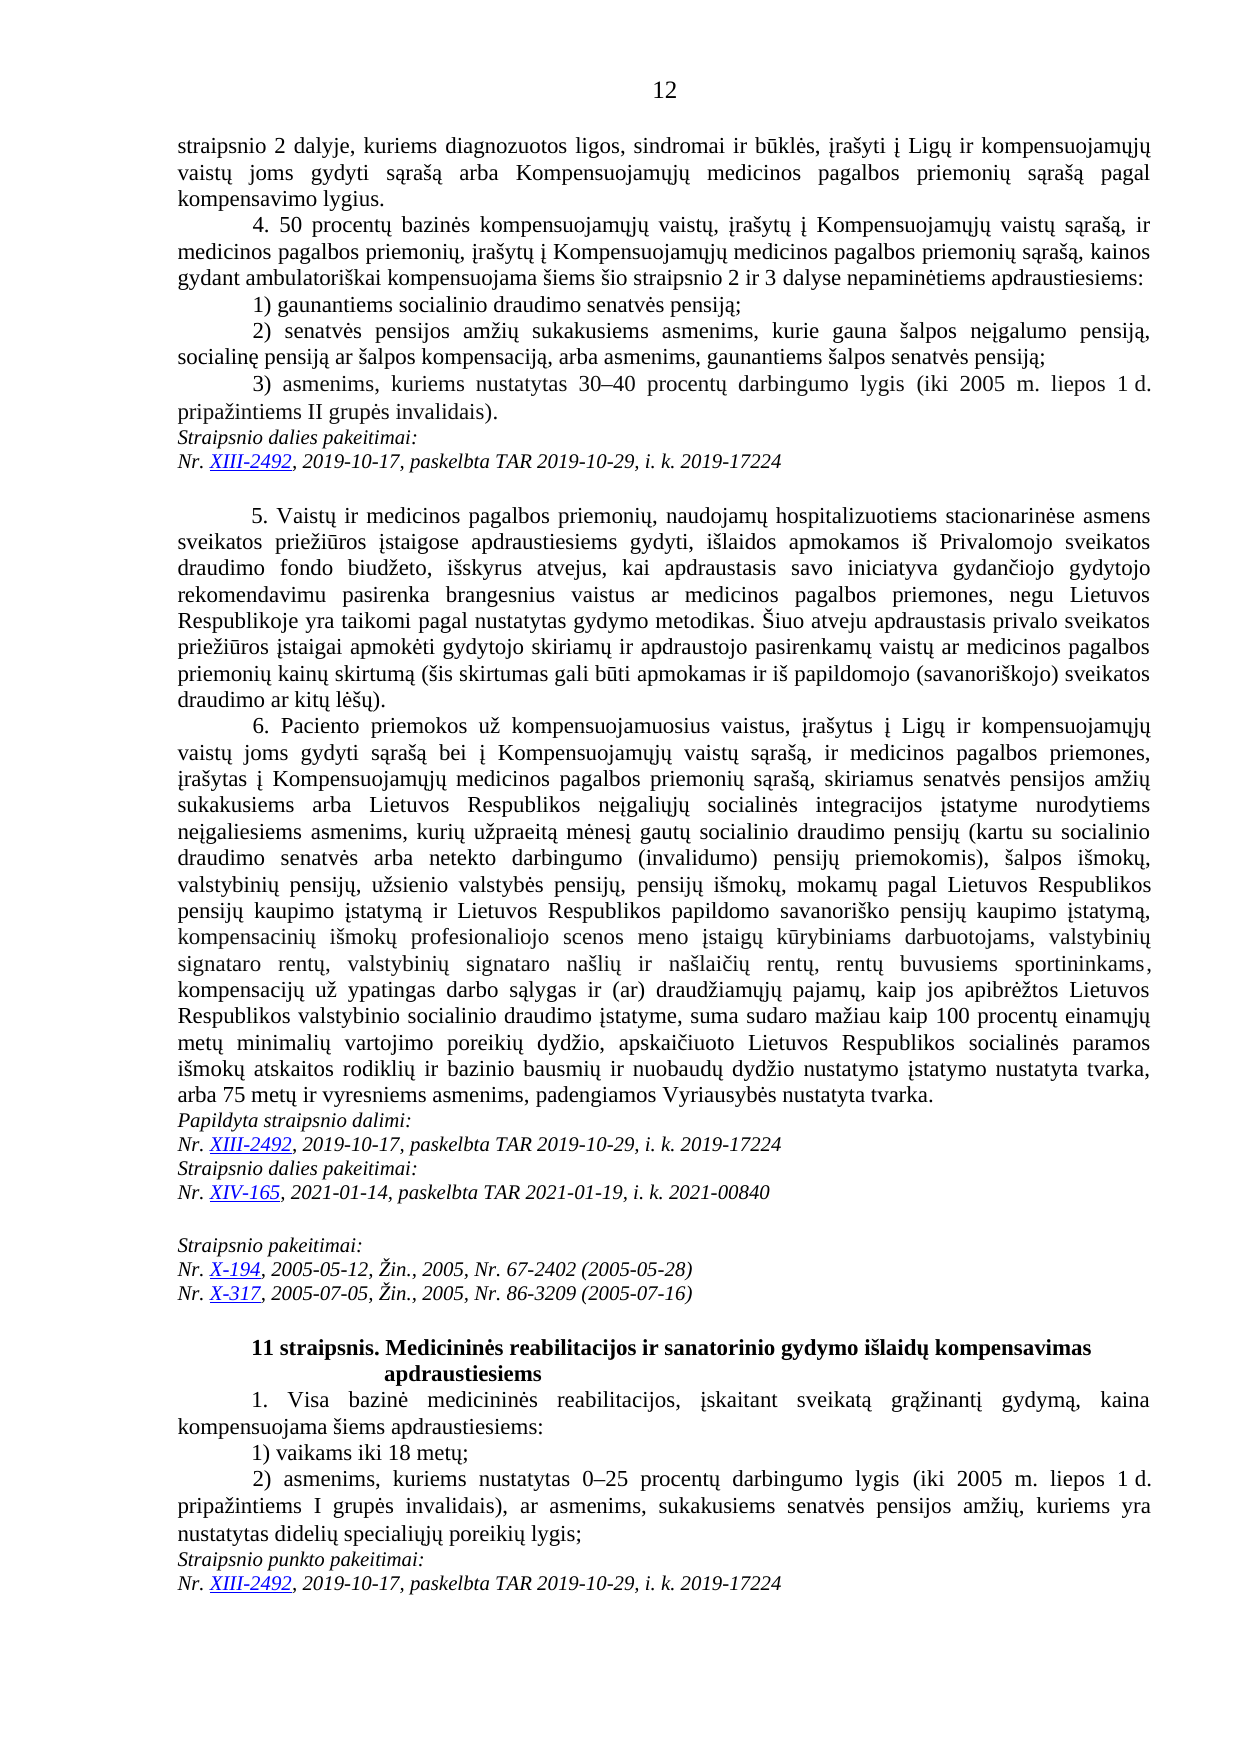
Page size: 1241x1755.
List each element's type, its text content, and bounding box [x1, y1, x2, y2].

text 4. 50 procentų bazinės kompensuojamųjų vaistų, įrašytų į Kompensuojamųjų vaistų sąrašą, ir medicinos pagalbos priemonių, įrašytų į Kompensuojamųjų medicinos pagalbos priemonių sąrašą, kainos gydant ambulatoriškai kompensuojama šiems šio straipsnio 2 ir 3 dalyse nepaminėtiems apdraustiesiems: [177, 212, 1152, 291]
text Straipsnio dalies pakeitimai: [177, 425, 1152, 449]
text 1) gaunantiems socialinio draudimo senatvės pensiją; [177, 291, 1152, 317]
text Nr. XIII-2492, 2019-10-17, paskelbta TAR 2019-10-29, i. k. 2019-17224 [177, 1132, 1152, 1156]
text Straipsnio punkto pakeitimai: [177, 1547, 1152, 1571]
text 11 straipsnis. Medicininės reabilitacijos ir sanatorinio gydymo išlaidų kompensavimas [177, 1334, 1152, 1360]
text Nr. XIV-165, 2021-01-14, paskelbta TAR 2021-01-19, i. k. 2021-00840 [177, 1180, 1152, 1204]
text Papildyta straipsnio dalimi: [177, 1108, 1152, 1132]
text straipsnio 2 dalyje, kuriems diagnozuotos ligos, sindromai ir būklės, įrašyti į Ligų ir kompensuojamųjų vaistų joms gydyti sąrašą arba Kompensuojamųjų medicinos pagalbos priemonių sąrašą pagal kompensavimo lygius. [177, 132, 1152, 212]
text 3) asmenims, kuriems nustatytas 30–40 procentų darbingumo lygis (iki 2005 m. liepos 1 d. pripažintiems II grupės invalidais). [177, 370, 1152, 425]
text 2) asmenims, kuriems nustatytas 0–25 procentų darbingumo lygis (iki 2005 m. liepos 1 d. pripažintiems I grupės invalidais), ar asmenims, sukakusiems senatvės pensijos amžių, kuriems yra nustatytas didelių specialiųjų poreikių lygis; [177, 1466, 1152, 1547]
text 6. Paciento priemokos už kompensuojamuosius vaistus, įrašytus į Ligų ir kompensuojamųjų vaistų joms gydyti sąrašą bei į Kompensuojamųjų vaistų sąrašą, ir medicinos pagalbos priemones, įrašytas į Kompensuojamųjų medicinos pagalbos priemonių sąrašą, skiriamus senatvės pensijos amžių sukakusiems arba Lietuvos Respublikos neįgaliųjų socialinės integracijos įstatyme nurodytiems neįgaliesiems asmenims, kurių užpraeitą mėnesį gautų socialinio draudimo pensijų (kartu su socialinio draudimo senatvės arba netekto darbingumo (invalidumo) pensijų priemokomis), šalpos išmokų, valstybinių pensijų, užsienio valstybės pensijų, pensijų išmokų, mokamų pagal Lietuvos Respublikos pensijų kaupimo įstatymą ir Lietuvos Respublikos papildomo savanoriško pensijų kaupimo įstatymą, kompensacinių išmokų profesionaliojo scenos meno įstaigų kūrybiniams darbuotojams, valstybinių signataro rentų, valstybinių signataro našlių ir našlaičių rentų, rentų buvusiems sportininkams, kompensacijų už ypatingas darbo sąlygas ir (ar) draudžiamųjų pajamų, kaip jos apibrėžtos Lietuvos Respublikos valstybinio socialinio draudimo įstatyme, suma sudaro mažiau kaip 100 procentų einamųjų metų minimalių vartojimo poreikių dydžio, apskaičiuoto Lietuvos Respublikos socialinės paramos išmokų atskaitos rodiklių ir bazinio bausmių ir nuobaudų dydžio nustatymo įstatymo nustatyta tvarka, arba 75 metų ir vyresniems asmenims, padengiamos Vyriausybės nustatyta tvarka. [177, 712, 1152, 1108]
text Nr. X-194, 2005-05-12, Žin., 2005, Nr. 67-2402 (2005-05-28) [177, 1257, 1152, 1281]
text Nr. XIII-2492, 2019-10-17, paskelbta TAR 2019-10-29, i. k. 2019-17224 [177, 449, 1152, 473]
text 1. Visa bazinė medicininės reabilitacijos, įskaitant sveikatą grąžinantį gydymą, kaina kompensuojama šiems apdraustiesiems: [177, 1386, 1152, 1439]
text apdraustiesiems [177, 1360, 1152, 1386]
text 2) senatvės pensijos amžių sukakusiems asmenims, kurie gauna šalpos neįgalumo pensiją, socialinę pensiją ar šalpos kompensaciją, arba asmenims, gaunantiems šalpos senatvės pensiją; [177, 317, 1152, 370]
text Straipsnio dalies pakeitimai: [177, 1156, 1152, 1180]
text Straipsnio pakeitimai: [177, 1233, 1152, 1257]
text 1) vaikams iki 18 metų; [177, 1439, 1152, 1466]
text 5. Vaistų ir medicinos pagalbos priemonių, naudojamų hospitalizuotiems stacionarinėse asmens sveikatos priežiūros įstaigose apdraustiesiems gydyti, išlaidos apmokamos iš Privalomojo sveikatos draudimo fondo biudžeto, išskyrus atvejus, kai apdraustasis savo iniciatyva gydančiojo gydytojo rekomendavimu pasirenka brangesnius vaistus ar medicinos pagalbos priemones, negu Lietuvos Respublikoje yra taikomi pagal nustatytas gydymo metodikas. Šiuo atveju apdraustasis privalo sveikatos priežiūros įstaigai apmokėti gydytojo skiriamų ir apdraustojo pasirenkamų vaistų ar medicinos pagalbos priemonių kainų skirtumą (šis skirtumas gali būti apmokamas ir iš papildomojo (savanoriškojo) sveikatos draudimo ar kitų lėšų). [177, 502, 1152, 712]
text Nr. XIII-2492, 2019-10-17, paskelbta TAR 2019-10-29, i. k. 2019-17224 [177, 1571, 1152, 1595]
text Nr. X-317, 2005-07-05, Žin., 2005, Nr. 86-3209 (2005-07-16) [177, 1281, 1152, 1305]
